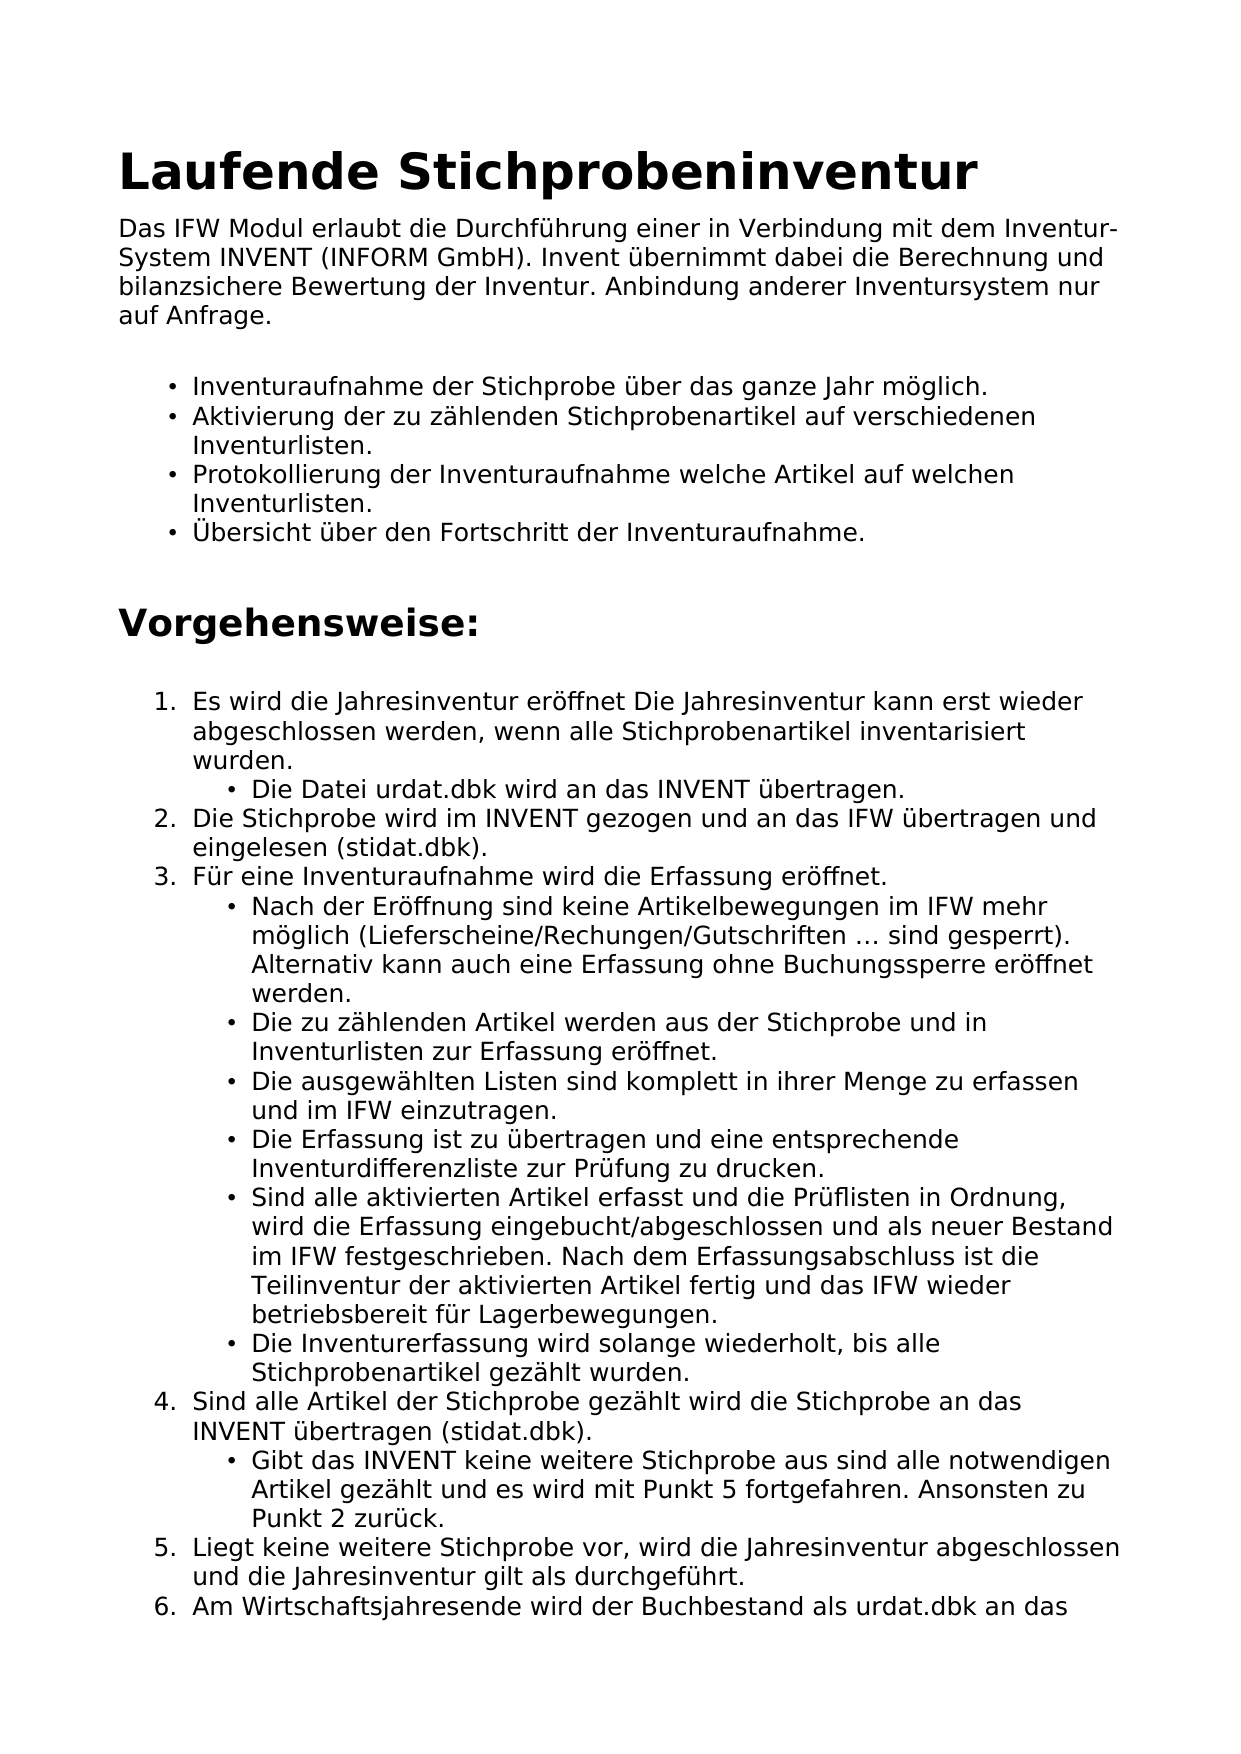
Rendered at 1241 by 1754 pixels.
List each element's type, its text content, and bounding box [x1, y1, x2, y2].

list Die Datei urdat.dbk wird an das INVENT übertragen. [236, 775, 1122, 804]
list Gibt das INVENT keine weitere Stichprobe aus sind alle notwendigen Artikel gezählt und es wird mit Punkt 5 fortgefahren. Ansonsten zu Punkt 2 zurück. [236, 1446, 1122, 1533]
list Die ausgewählten Listen sind komplett in ihrer Menge zu erfassen und im IFW einzutragen. [236, 1067, 1122, 1125]
list Sind alle aktivierten Artikel erfasst und die Prüflisten in Ordnung, wird die Erfassung eingebucht/abgeschlossen und als neuer Bestand im IFW festgeschrieben. Nach dem Erfassungsabschluss ist die Teilinventur der aktivierten Artikel fertig und das IFW wieder betriebsbereit für Lagerbewegungen. [236, 1183, 1122, 1329]
list Die Inventurerfassung wird solange wiederholt, bis alle Stichprobenartikel gezählt wurden. [236, 1329, 1122, 1388]
list Am Wirtschaftsjahresende wird der Buchbestand als urdat.dbk an das [177, 1592, 1122, 1621]
list Für eine Inventuraufnahme wird die Erfassung eröffnet. [177, 863, 1122, 892]
list Die zu zählenden Artikel werden aus der Stichprobe und in Inventurlisten zur Erfassung eröffnet. [236, 1008, 1122, 1067]
subtitle Vorgehensweise: [118, 602, 1122, 646]
list Es wird die Jahresinventur eröffnet Die Jahresinventur kann erst wieder abgeschlossen werden, wenn alle Stichprobenartikel inventarisiert wurden. [177, 688, 1122, 775]
list Übersicht über den Fortschritt der Inventuraufnahme. [177, 518, 1122, 547]
list Liegt keine weitere Stichprobe vor, wird die Jahresinventur abgeschlossen und die Jahresinventur gilt als durchgeführt. [177, 1533, 1122, 1592]
text Das IFW Modul erlaubt die Durchführung einer in Verbindung mit dem Inventur-System INVENT (INFORM GmbH). Invent übernimmt dabei die Berechnung und bilanzsichere Bewertung der Inventur. Anbindung anderer Inventursystem nur auf Anfrage. [118, 214, 1122, 331]
list Die Erfassung ist zu übertragen und eine entsprechende Inventurdifferenzliste zur Prüfung zu drucken. [236, 1125, 1122, 1183]
list Aktivierung der zu zählenden Stichprobenartikel auf verschiedenen Inventurlisten. [177, 402, 1122, 460]
list Protokollierung der Inventuraufnahme welche Artikel auf welchen Inventurlisten. [177, 460, 1122, 518]
list Inventuraufnahme der Stichprobe über das ganze Jahr möglich. [177, 372, 1122, 402]
list Die Stichprobe wird im INVENT gezogen und an das IFW übertragen und eingelesen (stidat.dbk). [177, 804, 1122, 863]
list Sind alle Artikel der Stichprobe gezählt wird die Stichprobe an das INVENT übertragen (stidat.dbk). [177, 1388, 1122, 1446]
subtitle Laufende Stichprobeninventur [118, 143, 1122, 201]
list Nach der Eröffnung sind keine Artikelbewegungen im IFW mehr möglich (Lieferscheine/Rechungen/Gutschriften … sind gesperrt). Alternativ kann auch eine Erfassung ohne Buchungssperre eröffnet werden. [236, 892, 1122, 1008]
